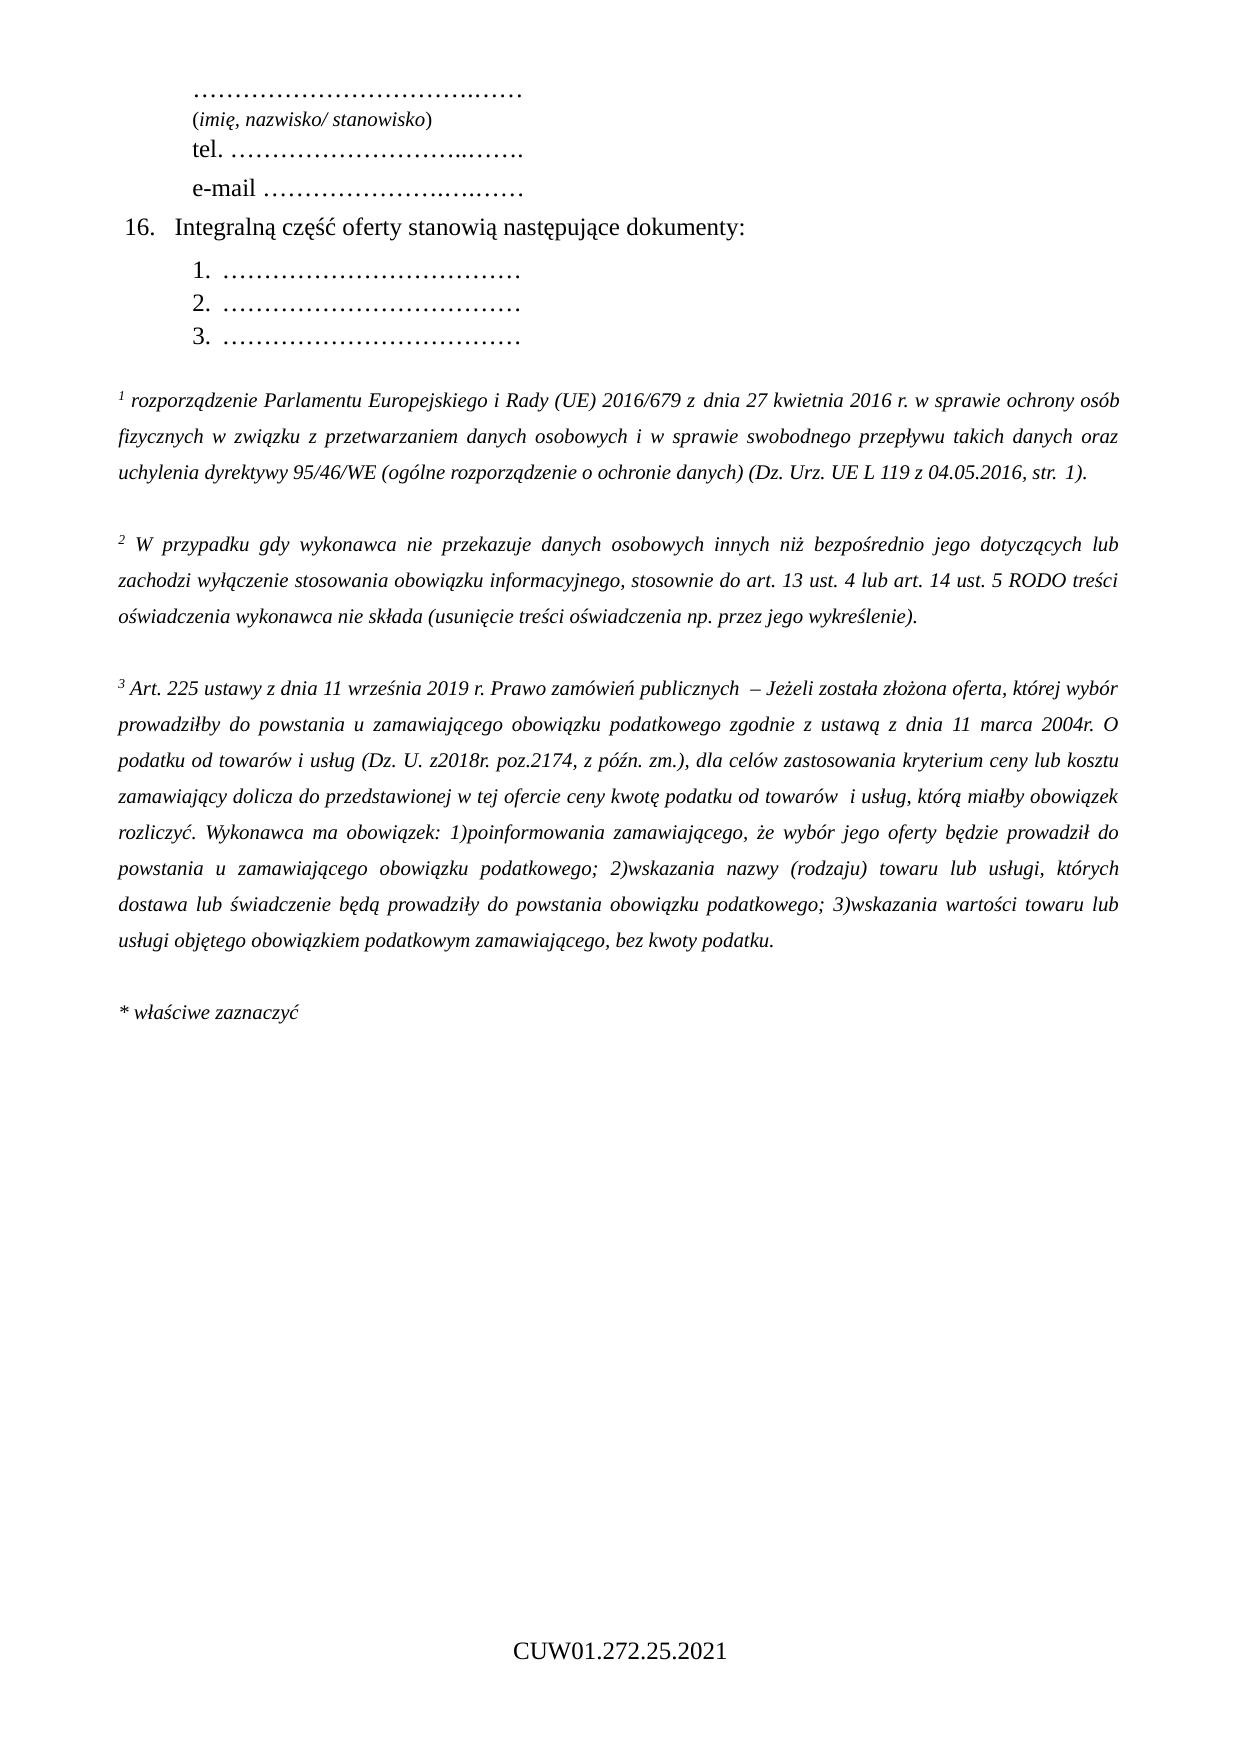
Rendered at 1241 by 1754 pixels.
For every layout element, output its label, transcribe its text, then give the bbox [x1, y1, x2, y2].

text e-mail ………………….….…… [192, 173, 1122, 202]
text 2 W przypadku gdy wykonawca nie przekazuje danych osobowych innych niż bezpośrednio jego dotyczących lub zachodzi wyłączenie stosowania obowiązku informacyjnego, stosownie do art. 13 ust. 4 lub art. 14 ust. 5 RODO treści oświadczenia wykonawca nie składa (usunięcie treści oświadczenia np. przez jego wykreślenie). [118, 532, 1122, 628]
text tel. ………………………..……. [192, 134, 1122, 163]
list ……………………………… [192, 255, 1122, 284]
text 1 rozporządzenie Parlamentu Europejskiego i Rady (UE) 2016/679 z dnia 27 kwietnia 2016 r. w sprawie ochrony osób fizycznych w związku z przetwarzaniem danych osobowych i w sprawie swobodnego przepływu takich danych oraz uchylenia dyrektywy 95/46/WE (ogólne rozporządzenie o ochronie danych) (Dz. Urz. UE L 119 z 04.05.2016, str. 1). [118, 387, 1122, 484]
text * właściwe zaznaczyć [118, 1000, 1122, 1024]
list ……………………………… [192, 321, 1122, 350]
list ……………………………… [192, 288, 1122, 317]
text 3 Art. 225 ustawy z dnia 11 września 2019 r. Prawo zamówień publicznych – Jeżeli została złożona oferta, której wybór prowadziłby do powstania u zamawiającego obowiązku podatkowego zgodnie z ustawą z dnia 11 marca 2004r. O podatku od towarów i usług (Dz. U. z2018r. poz.2174, z późn. zm.), dla celów zastosowania kryterium ceny lub kosztu zamawiający dolicza do przedstawionej w tej ofercie ceny kwotę podatku od towarów i usług, którą miałby obowiązek rozliczyć. Wykonawca ma obowiązek: 1)poinformowania zamawiającego, że wybór jego oferty będzie prowadził do powstania u zamawiającego obowiązku podatkowego; 2)wskazania nazwy (rodzaju) towaru lub usługi, których dostawa lub świadczenie będą prowadziły do powstania obowiązku podatkowego; 3)wskazania wartości towaru lub usługi objętego obowiązkiem podatkowym zamawiającego, bez kwoty podatku. [118, 676, 1122, 952]
text …………………………….…… [192, 74, 1122, 102]
list Integralną część oferty stanowią następujące dokumenty: [124, 212, 1122, 241]
text (imię, nazwisko/ stanowisko) [192, 107, 1122, 131]
